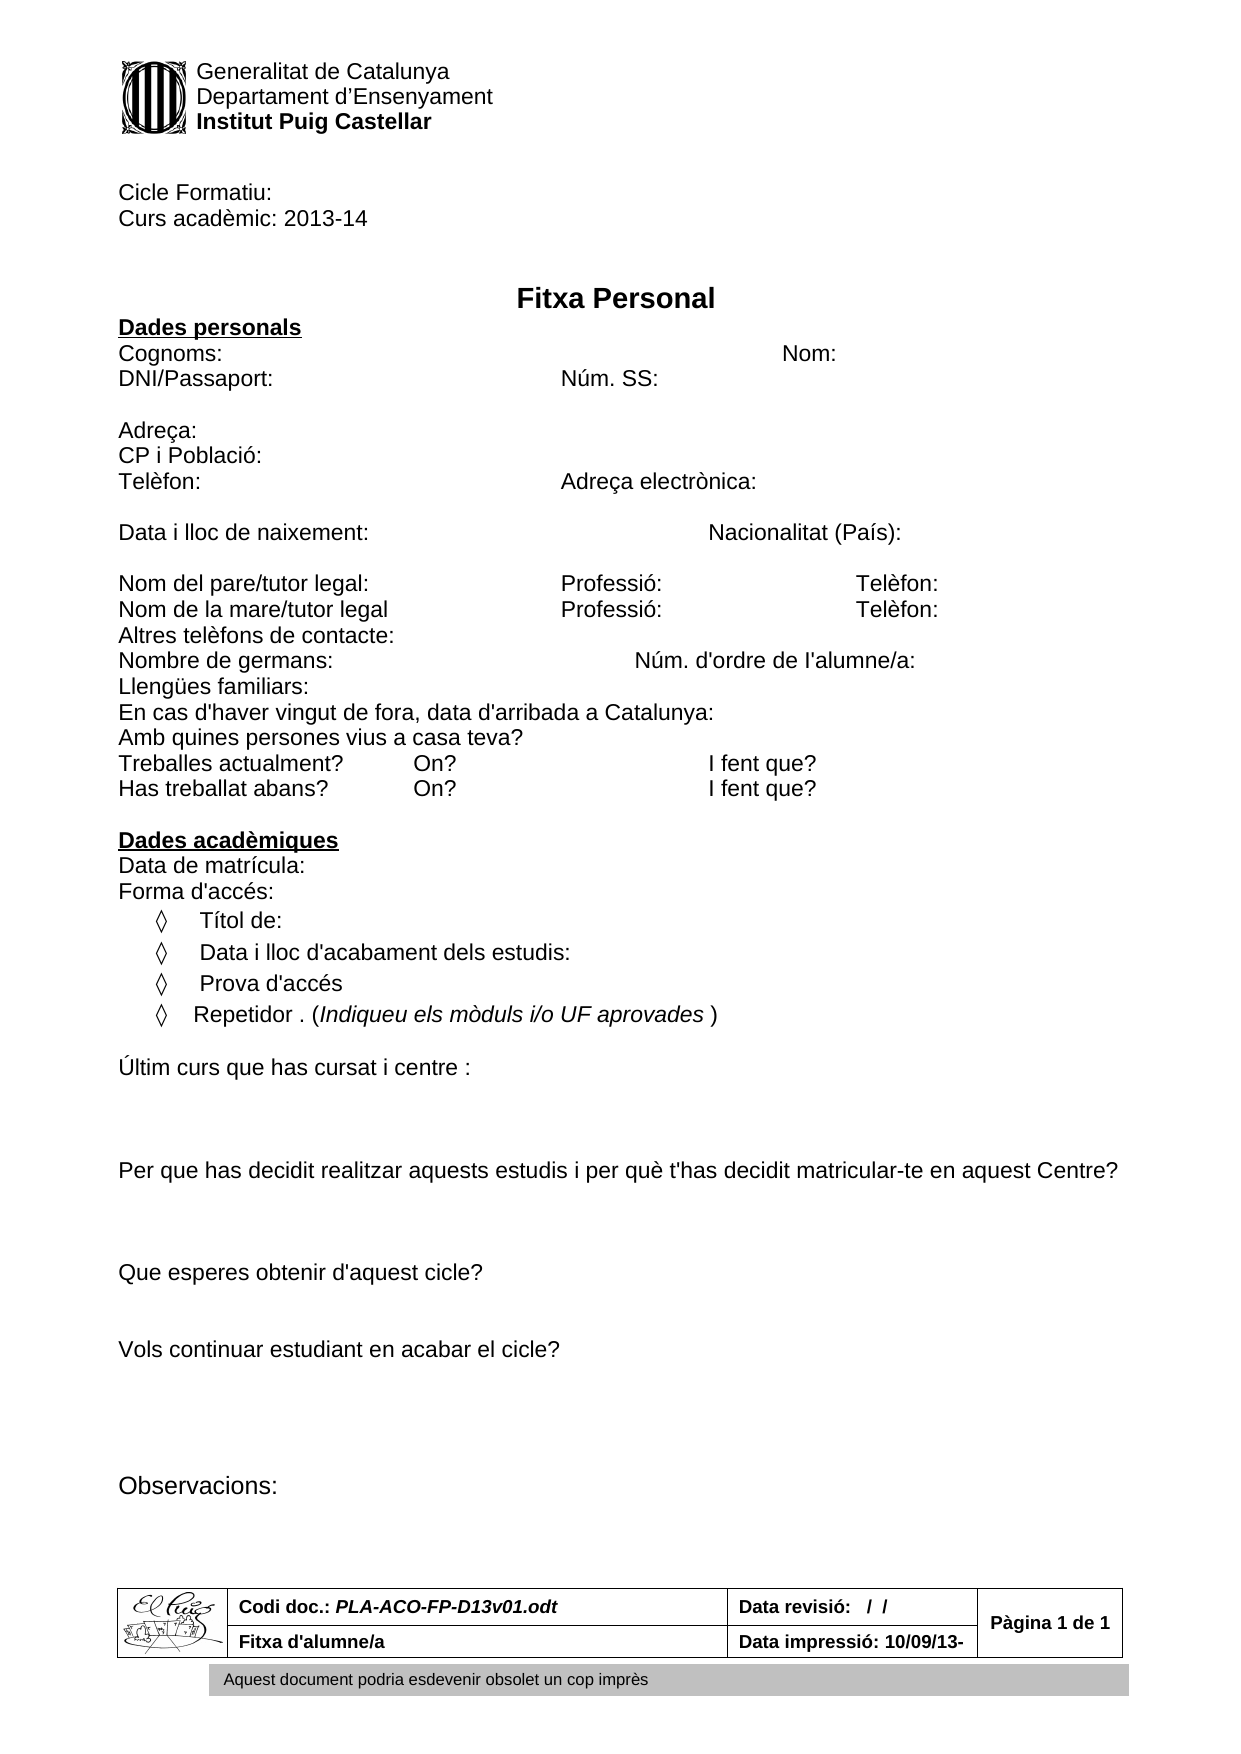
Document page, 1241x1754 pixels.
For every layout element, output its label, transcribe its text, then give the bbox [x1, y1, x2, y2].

text En cas d'haver vingut de fora, data d'arribada a Catalunya: [118, 699, 1122, 725]
text Fitxa Personal [118, 282, 1122, 315]
text CP i Població: [118, 443, 1122, 469]
text Últim curs que has cursat i centre : [118, 1055, 1122, 1081]
text Que esperes obtenir d'aquest cicle? [118, 1260, 1122, 1286]
text Dades acadèmiques [118, 827, 1122, 853]
text Forma d'accés: [118, 879, 1122, 904]
text Telèfon: Adreça electrònica: [118, 469, 1122, 494]
text Has treballat abans? On? I fent que? [118, 776, 1122, 802]
text Treballes actualment? On? I fent que? [118, 751, 1122, 776]
text Altres telèfons de contacte: [118, 622, 1122, 648]
text Adreça: [118, 417, 1122, 443]
text Cognoms: Nom: [118, 341, 1122, 366]
picture [118, 1589, 227, 1657]
picture [114, 1586, 227, 1657]
picture [122, 61, 186, 134]
text Vols continuar estudiant en acabar el cicle? [118, 1337, 1122, 1362]
text Curs acadèmic: 2013-14 [118, 205, 1122, 231]
text Llengües familiars: [118, 674, 1122, 699]
list Repetidor . (Indiqueu els mòduls i/o UF aprovades ) [156, 998, 1122, 1029]
list Prova d'accés [156, 967, 1122, 998]
text Data i lloc de naixement: Nacionalitat (País): [118, 520, 1122, 546]
text Nom del pare/tutor legal: Professió: Telèfon: [118, 571, 1122, 597]
text Amb quines persones vius a casa teva? [118, 725, 1122, 751]
text Observacions: [118, 1472, 1122, 1500]
text Nombre de germans: Núm. d'ordre de I'alumne/a: [118, 648, 1122, 674]
text Cicle Formatiu: [118, 180, 1122, 205]
text Nom de la mare/tutor legal Professió: Telèfon: [118, 597, 1122, 622]
text DNI/Passaport: Núm. SS: [118, 366, 1122, 392]
text Dades personals [118, 315, 1122, 341]
list Títol de: [156, 904, 1122, 936]
text Per que has decidit realitzar aquests estudis i per què t'has decidit matricular-te en aquest Centre? [118, 1157, 1122, 1183]
text Data de matrícula: [118, 853, 1122, 879]
list Data i lloc d'acabament dels estudis: [156, 936, 1122, 967]
